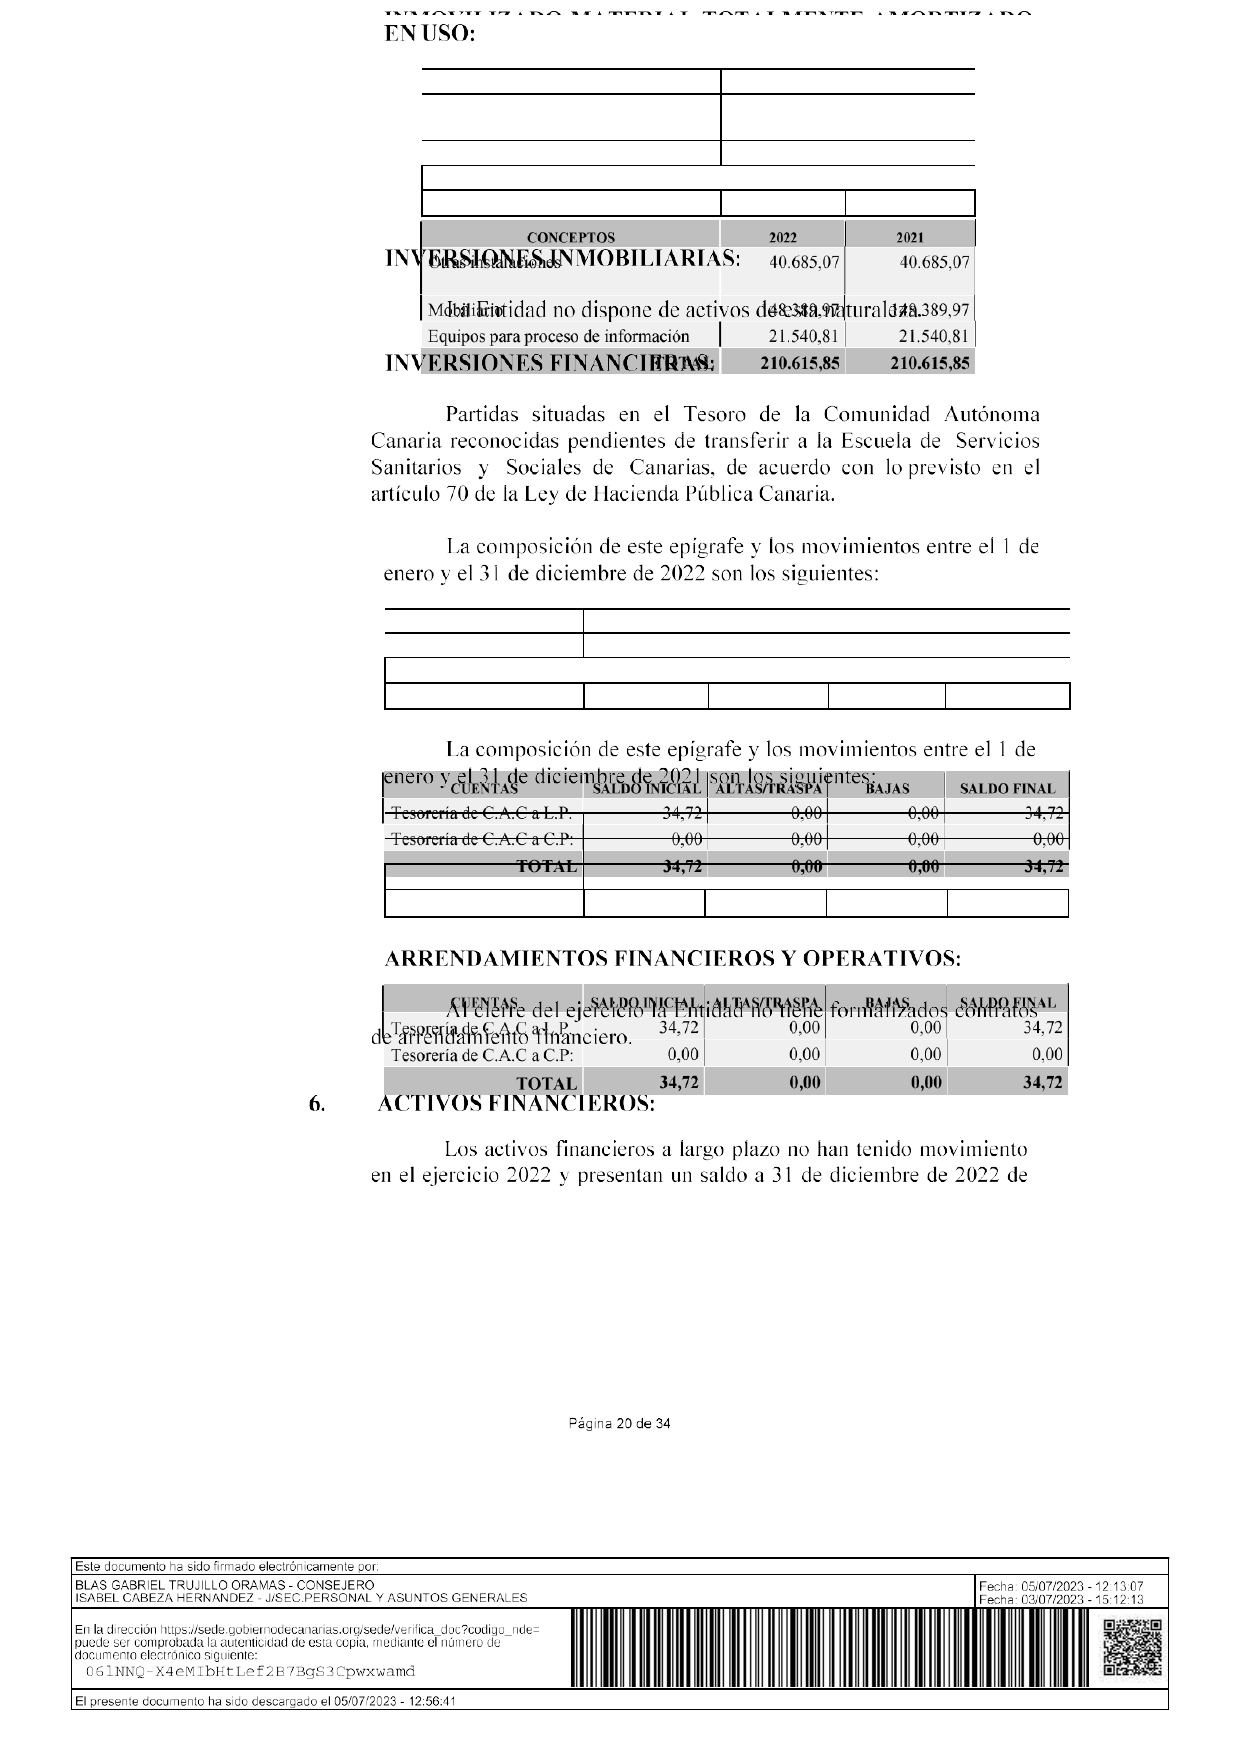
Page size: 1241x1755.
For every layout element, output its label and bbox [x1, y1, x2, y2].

table_cell [585, 890, 704, 916]
table_cell [722, 191, 845, 215]
table_cell [829, 684, 945, 708]
table_cell [386, 877, 583, 888]
table_cell [722, 141, 975, 164]
table_cell [386, 890, 583, 916]
table_cell [846, 191, 974, 215]
table_header [422, 70, 720, 93]
table_header [722, 70, 975, 93]
table_cell [706, 890, 826, 916]
table_cell [386, 658, 1070, 682]
table_cell [722, 95, 975, 140]
table_cell [709, 684, 828, 708]
table_cell [584, 877, 1069, 888]
table_header [584, 610, 1070, 632]
table_cell [584, 634, 1070, 657]
table_cell [385, 634, 583, 657]
table_cell [946, 684, 1069, 708]
table_header [385, 610, 583, 632]
table_cell [585, 684, 708, 708]
table_cell [948, 890, 1068, 916]
table_cell [422, 95, 720, 140]
table_cell [827, 890, 947, 916]
table_cell [423, 191, 720, 215]
table_cell [422, 141, 720, 164]
table_cell [423, 166, 975, 189]
table_cell [386, 684, 583, 708]
